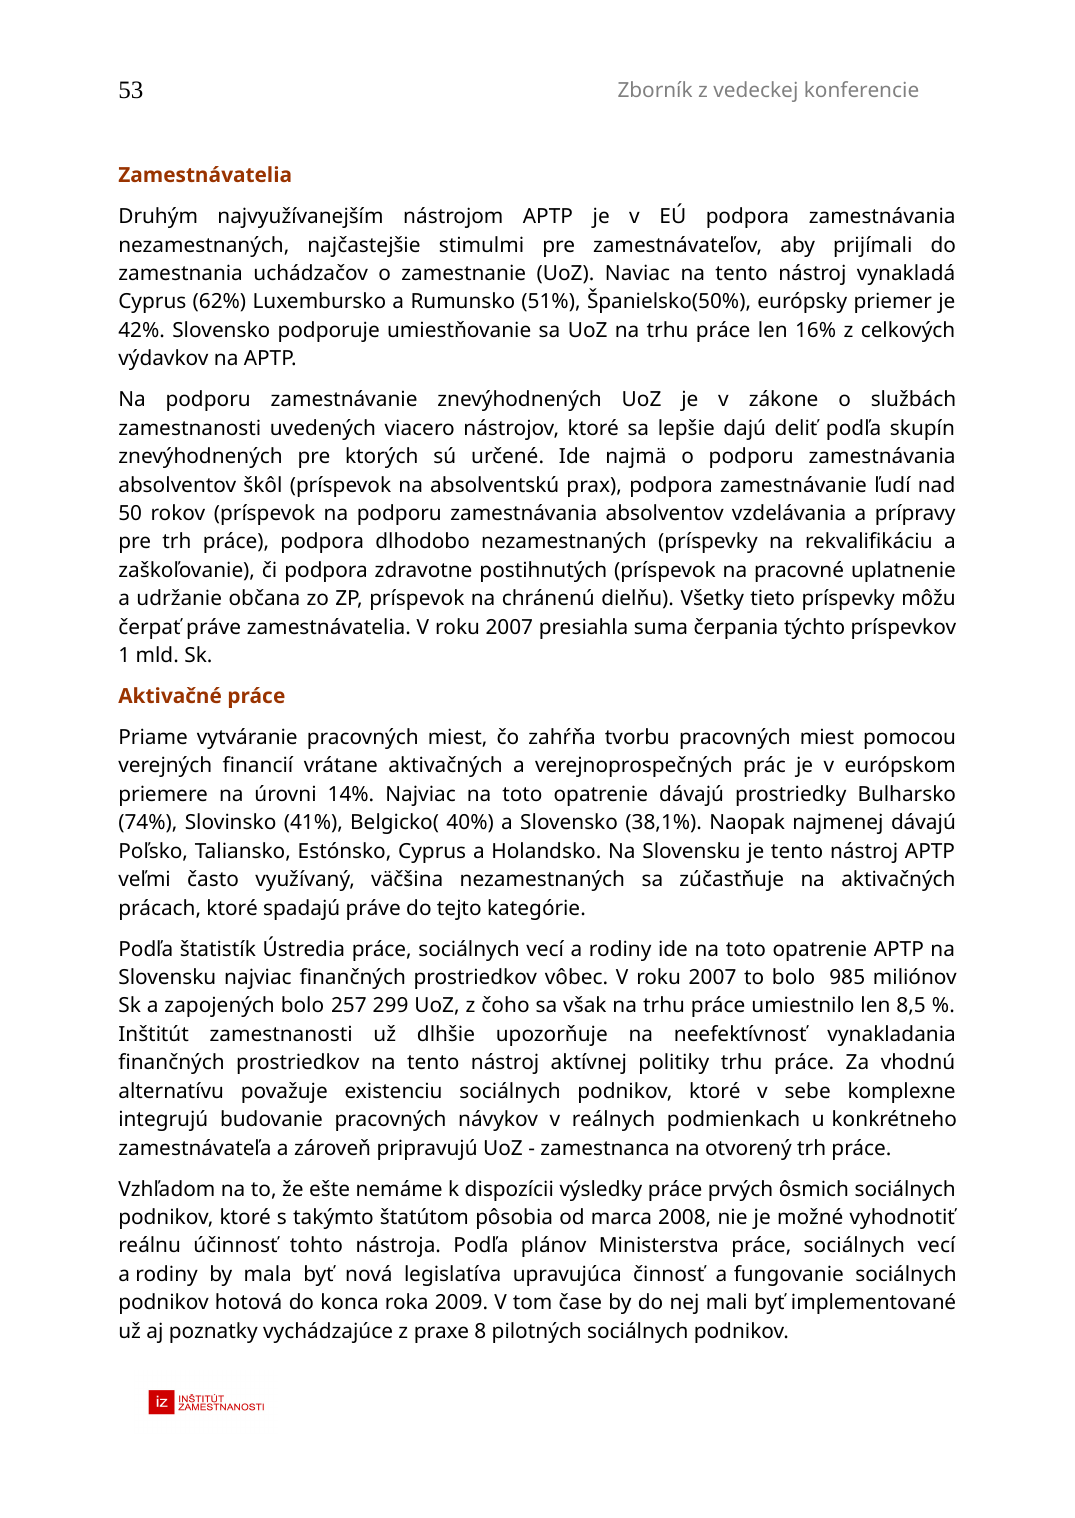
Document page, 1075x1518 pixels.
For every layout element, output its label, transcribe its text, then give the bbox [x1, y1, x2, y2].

text Druhým najvyužívanejším nástrojom APTP je v EÚ podpora zamestnávania nezamestnaných, najčastejšie stimulmi pre zamestnávateľov, aby prijímali do zamestnania uchádzačov o zamestnanie (UoZ). Naviac na tento nástroj vynakladá Cyprus (62%) Luxembursko a Rumunsko (51%), Španielsko(50%), európsky priemer je 42%. Slovensko podporuje umiestňovanie sa UoZ na trhu práce len 16% z celkových výdavkov na APTP. [118, 201, 957, 372]
subtitle Zamestnávatelia [118, 160, 957, 189]
text Vzhľadom na to, že ešte nemáme k dispozícii výsledky práce prvých ôsmich sociálnych podnikov, ktoré s takýmto štatútom pôsobia od marca 2008, nie je možné vyhodnotiť reálnu účinnosť tohto nástroja. Podľa plánov Ministerstva práce, sociálnych vecí a rodiny by mala byť nová legislatíva upravujúca činnosť a fungovanie sociálnych podnikov hotová do konca roka 2009. V tom čase by do nej mali byť implementované už aj poznatky vychádzajúce z praxe 8 pilotných sociálnych podnikov. [118, 1174, 957, 1344]
subtitle Aktivačné práce [118, 681, 957, 710]
picture [134, 1370, 278, 1434]
text Priame vytváranie pracovných miest, čo zahŕňa tvorbu pracovných miest pomocou verejných financií vrátane aktivačných a verejnoprospečných prác je v európskom priemere na úrovni 14%. Najviac na toto opatrenie dávajú prostriedky Bulharsko (74%), Slovinsko (41%), Belgicko( 40%) a Slovensko (38,1%). Naopak najmenej dávajú Poľsko, Taliansko, Estónsko, Cyprus a Holandsko. Na Slovensku je tento nástroj APTP veľmi často využívaný, väčšina nezamestnaných sa zúčastňuje na aktivačných prácach, ktoré spadajú práve do tejto kategórie. [118, 722, 957, 921]
text Podľa štatistík Ústredia práce, sociálnych vecí a rodiny ide na toto opatrenie APTP na Slovensku najviac finančných prostriedkov vôbec. V roku 2007 to bolo 985 miliónov Sk a zapojených bolo 257 299 UoZ, z čoho sa však na trhu práce umiestnilo len 8,5 %. Inštitút zamestnanosti už dlhšie upozorňuje na neefektívnosť vynakladania finančných prostriedkov na tento nástroj aktívnej politiky trhu práce. Za vhodnú alternatívu považuje existenciu sociálnych podnikov, ktoré v sebe komplexne integrujú budovanie pracovných návykov v reálnych podmienkach u konkrétneho zamestnávateľa a zároveň pripravujú UoZ - zamestnanca na otvorený trh práce. [118, 934, 957, 1161]
text Na podporu zamestnávanie znevýhodnených UoZ je v zákone o službách zamestnanosti uvedených viacero nástrojov, ktoré sa lepšie dajú deliť podľa skupín znevýhodnených pre ktorých sú určené. Ide najmä o podporu zamestnávania absolventov škôl (príspevok na absolventskú prax), podpora zamestnávanie ľudí nad 50 rokov (príspevok na podporu zamestnávania absolventov vzdelávania a prípravy pre trh práce), podpora dlhodobo nezamestnaných (príspevky na rekvalifikáciu a zaškoľovanie), či podpora zdravotne postihnutých (príspevok na pracovné uplatnenie a udržanie občana zo ZP, príspevok na chránenú dielňu). Všetky tieto príspevky môžu čerpať práve zamestnávatelia. V roku 2007 presiahla suma čerpania týchto príspevkov 1 mld. Sk. [118, 384, 957, 669]
